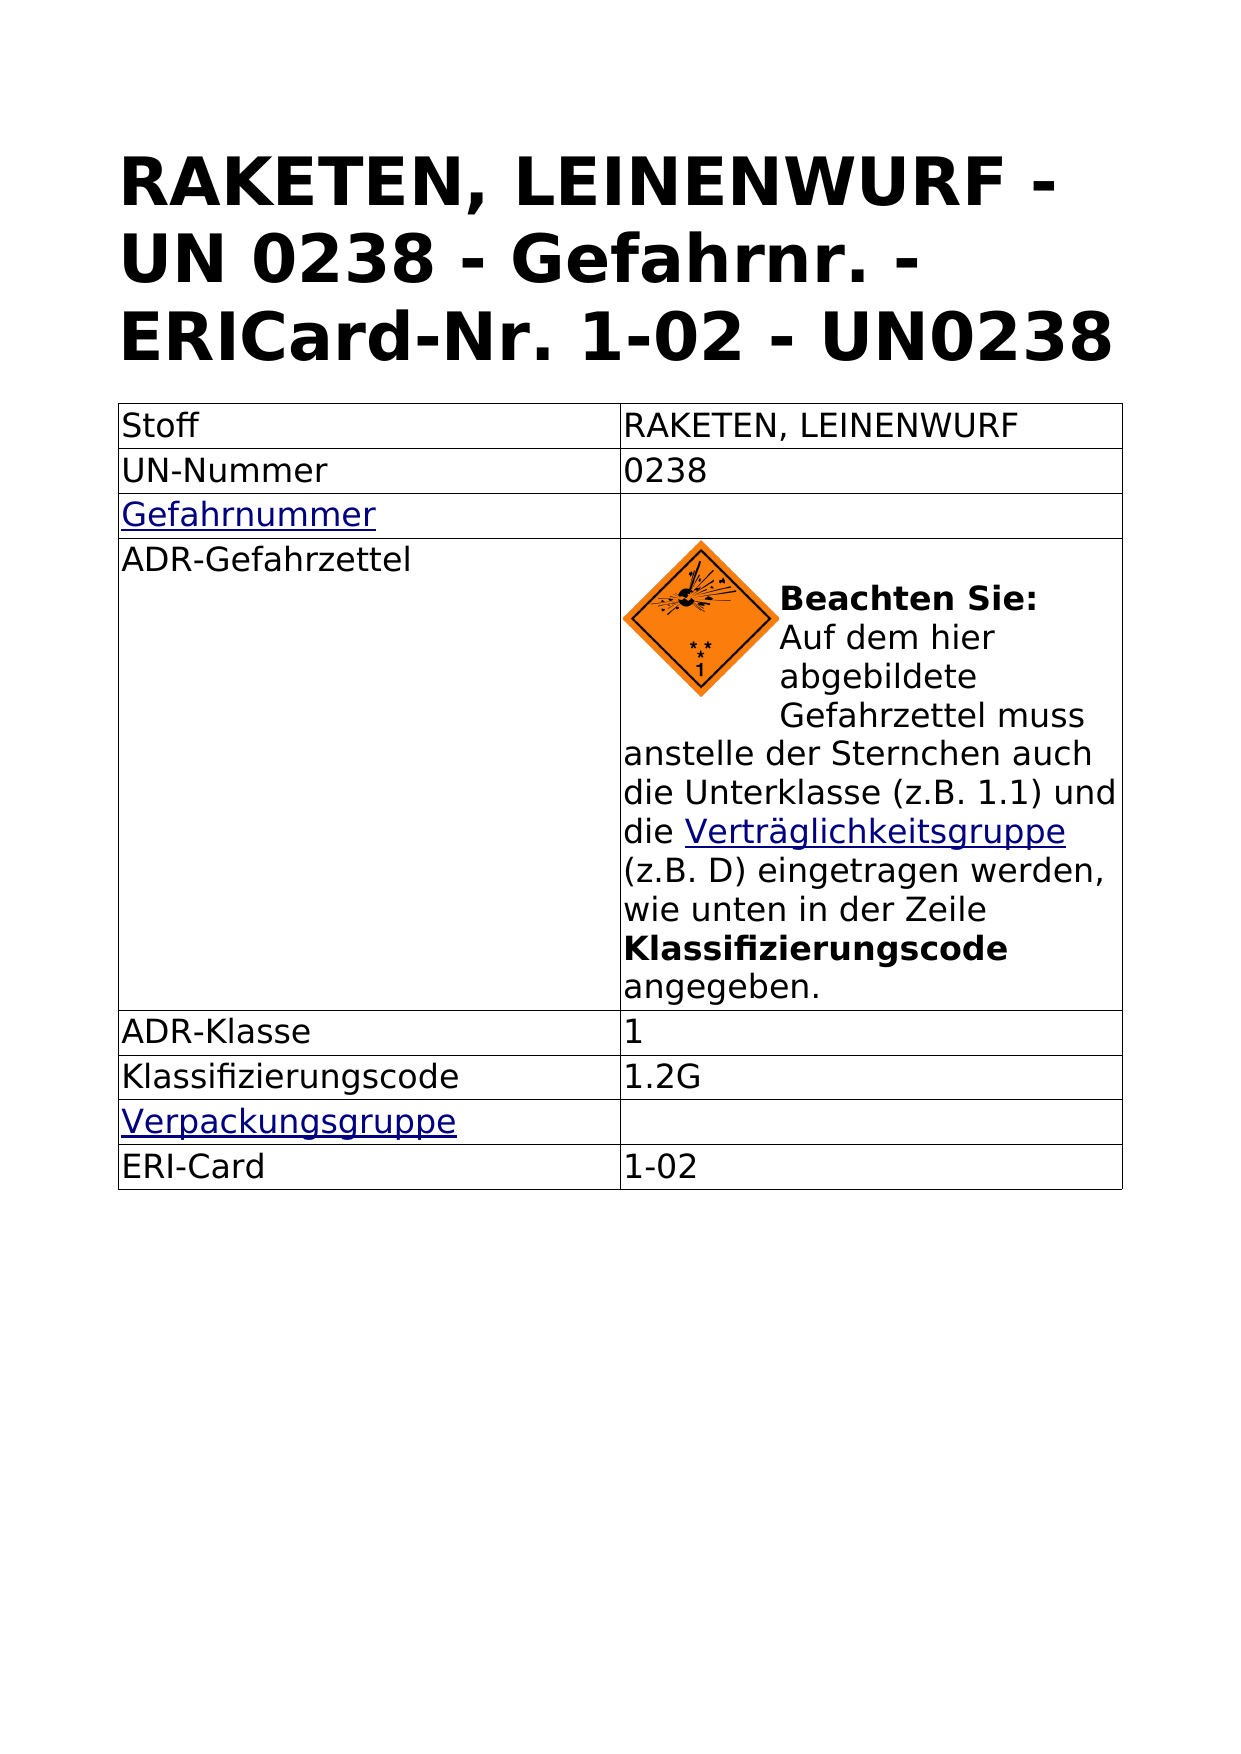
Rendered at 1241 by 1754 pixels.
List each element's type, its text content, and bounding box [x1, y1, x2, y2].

table_cell Verpackungsgruppe [119, 1100, 620, 1144]
table_cell UN-Nummer [119, 449, 620, 493]
table_cell Gefahrnummer [119, 494, 620, 538]
table_header Stoff [119, 404, 620, 448]
table_cell 1.2G [621, 1056, 1122, 1099]
table_cell [621, 494, 1122, 538]
table_cell Klassifizierungscode [119, 1056, 620, 1099]
table_cell ADR-Gefahrzettel [119, 539, 620, 1010]
subtitle RAKETEN, LEINENWURF - UN 0238 - Gefahrnr. - ERICard-Nr. 1-02 - UN0238 [118, 143, 1122, 376]
table_cell 0238 [621, 449, 1122, 493]
table_header RAKETEN, LEINENWURF [621, 404, 1122, 448]
table_cell 1 [621, 1011, 1122, 1054]
picture [622, 540, 780, 697]
table_cell ADR-Klasse [119, 1011, 620, 1054]
table_cell 1-02 [621, 1145, 1122, 1189]
table_cell [621, 1100, 1122, 1144]
table_cell Beachten Sie: Auf dem hier abgebildete Gefahrzettel muss anstelle der Sternchen auch die Unterklasse (z.B. 1.1) und die Verträglichkeitsgruppe (z.B. D) eingetragen werden, wie unten in der Zeile Klassifizierungscode angegeben. [621, 539, 1122, 1010]
table_cell ERI-Card [119, 1145, 620, 1189]
